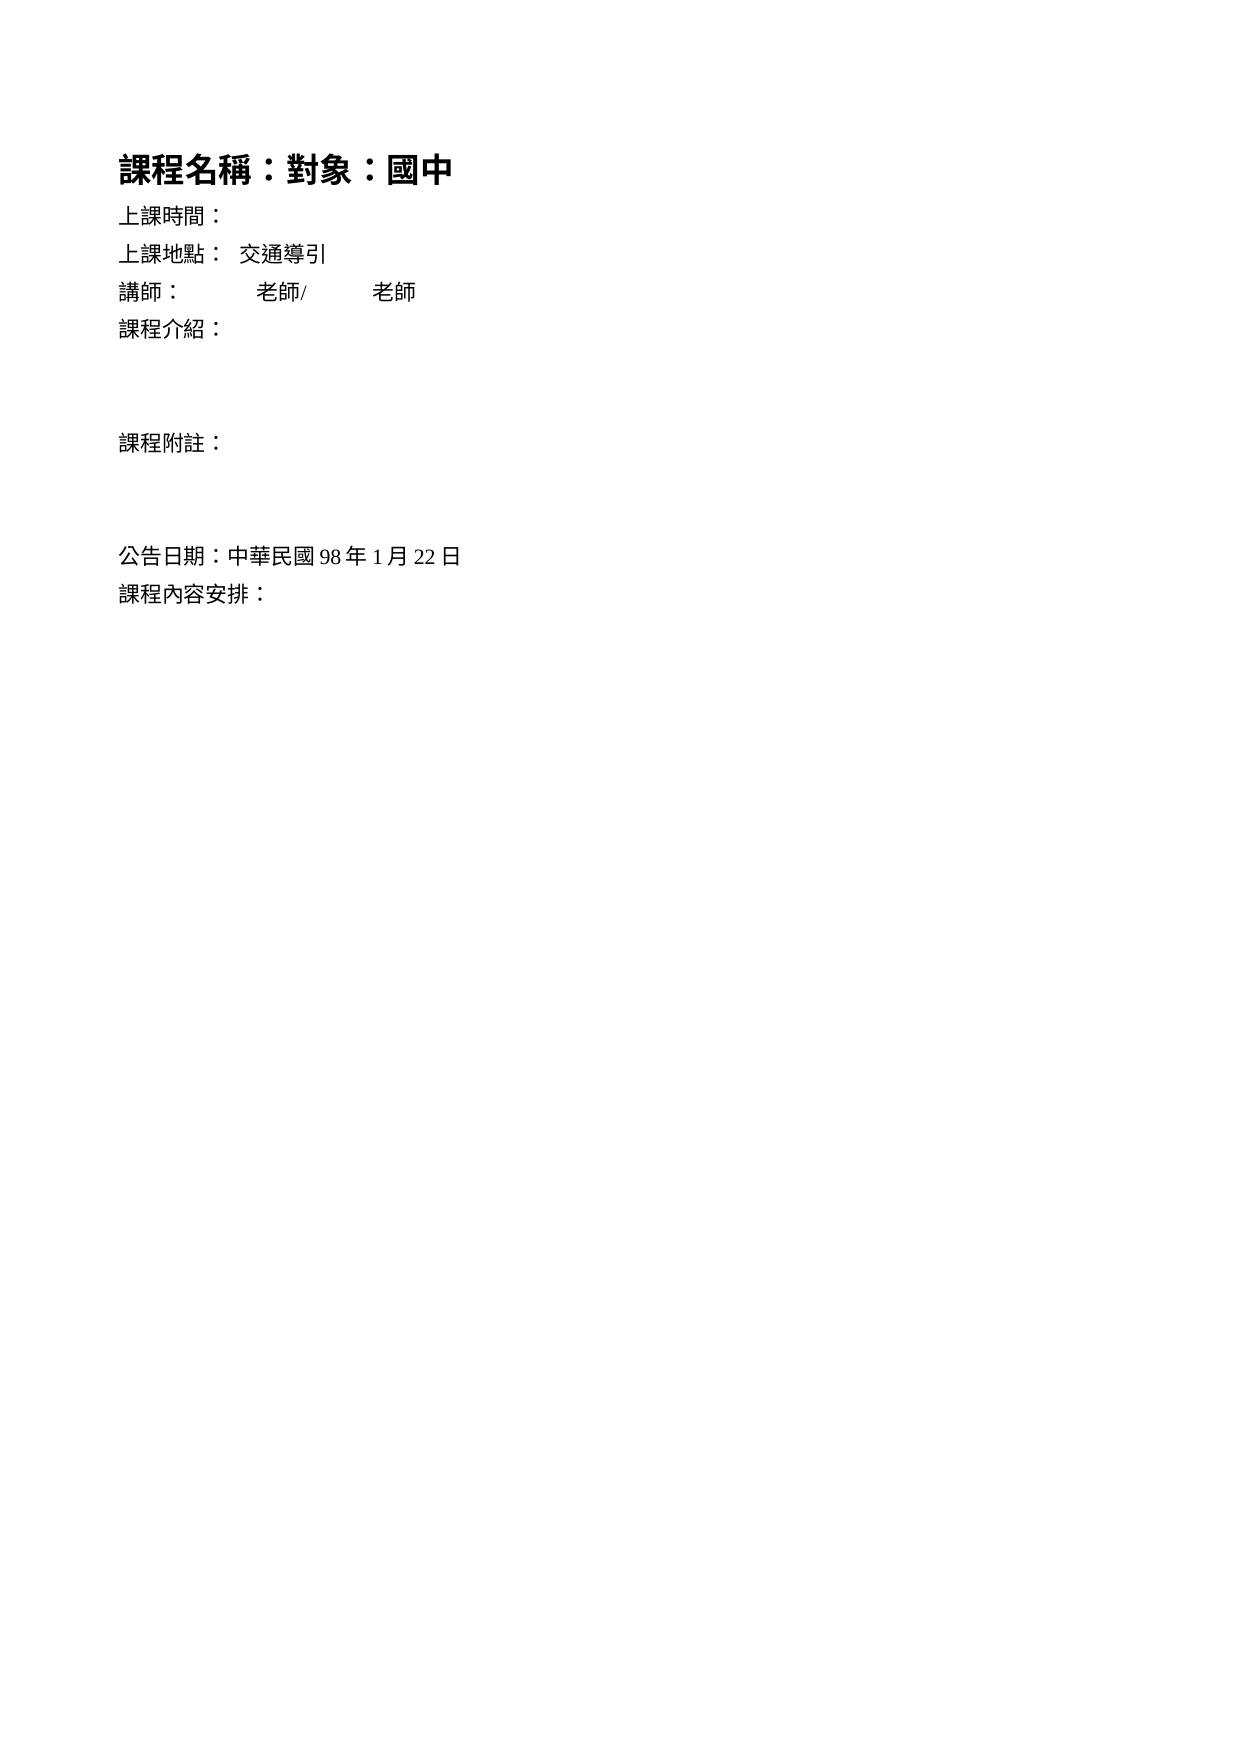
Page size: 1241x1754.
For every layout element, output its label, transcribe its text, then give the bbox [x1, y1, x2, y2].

subtitle 課程名稱：對象：國中 [118, 118, 1122, 150]
text 課程內容安排： [118, 527, 1122, 552]
text 上課地點： 交通導引 [118, 187, 1122, 213]
text 課程介紹： [118, 263, 1122, 288]
text 上課時間： [118, 150, 1122, 175]
text 課程附註： [118, 376, 1122, 401]
text 講師： 老師/ 老師 [118, 225, 1122, 251]
text 公告日期：中華民國98年1月22日 [118, 489, 1122, 514]
